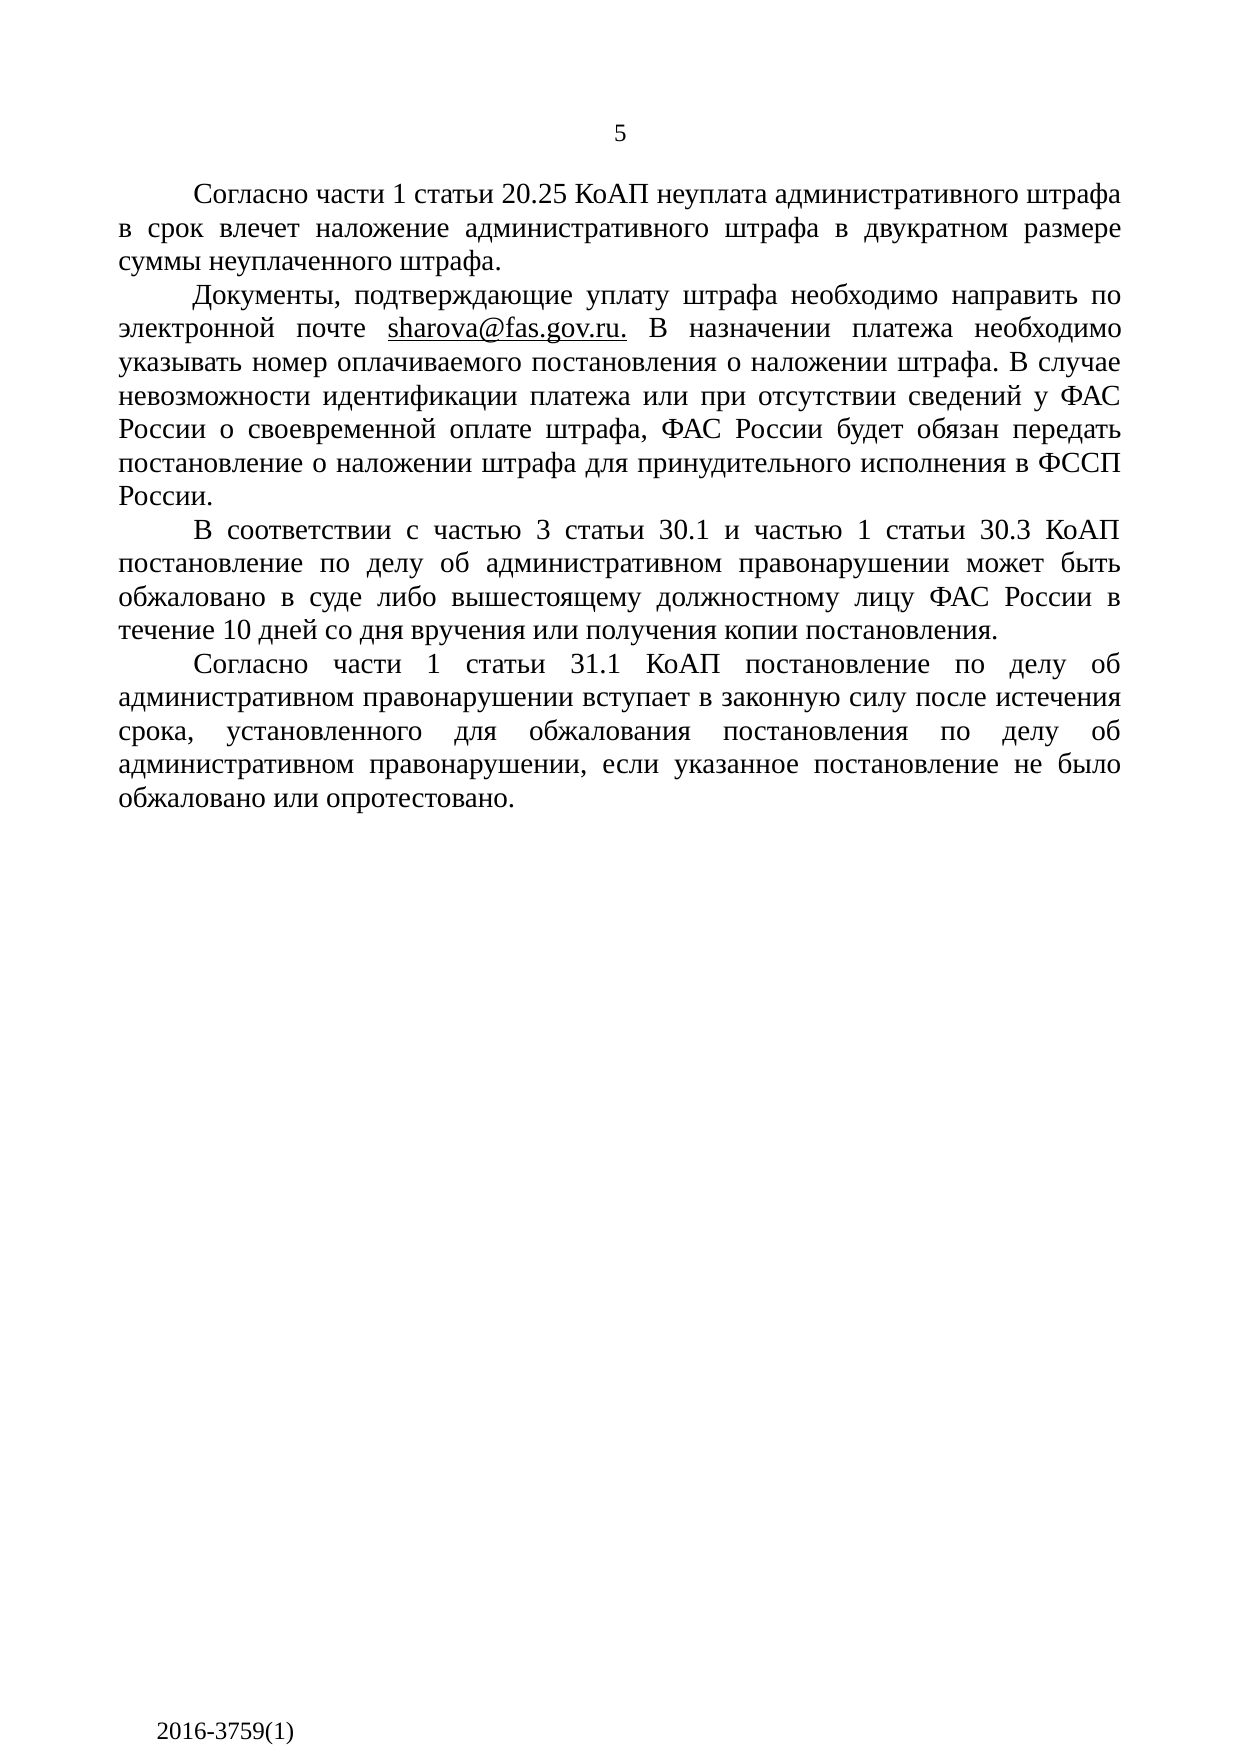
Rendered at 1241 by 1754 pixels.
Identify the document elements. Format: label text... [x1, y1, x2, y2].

text Согласно части 1 статьи 31.1 КоАП постановление по делу об административном правонарушении вступает в законную силу после истечения срока, установленного для обжалования постановления по делу об административном правонарушении, если указанное постановление не было обжаловано или опротестовано. [118, 646, 1122, 814]
text В соответствии с частью 3 статьи 30.1 и частью 1 статьи 30.3 КоАП постановление по делу об административном правонарушении может быть обжаловано в суде либо вышестоящему должностному лицу ФАС России в течение 10 дней со дня вручения или получения копии постановления. [118, 512, 1122, 646]
text Документы, подтверждающие уплату штрафа необходимо направить по электронной почте sharova@fas.gov.ru. В назначении платежа необходимо указывать номер оплачиваемого постановления о наложении штрафа. В случае невозможности идентификации платежа или при отсутствии сведений у ФАС России о своевременной оплате штрафа, ФАС России будет обязан передать постановление о наложении штрафа для принудительного исполнения в ФССП России. [118, 277, 1122, 512]
text Согласно части 1 статьи 20.25 КоАП неуплата административного штрафа в срок влечет наложение административного штрафа в двукратном размере суммы неуплаченного штрафа. [118, 176, 1122, 277]
